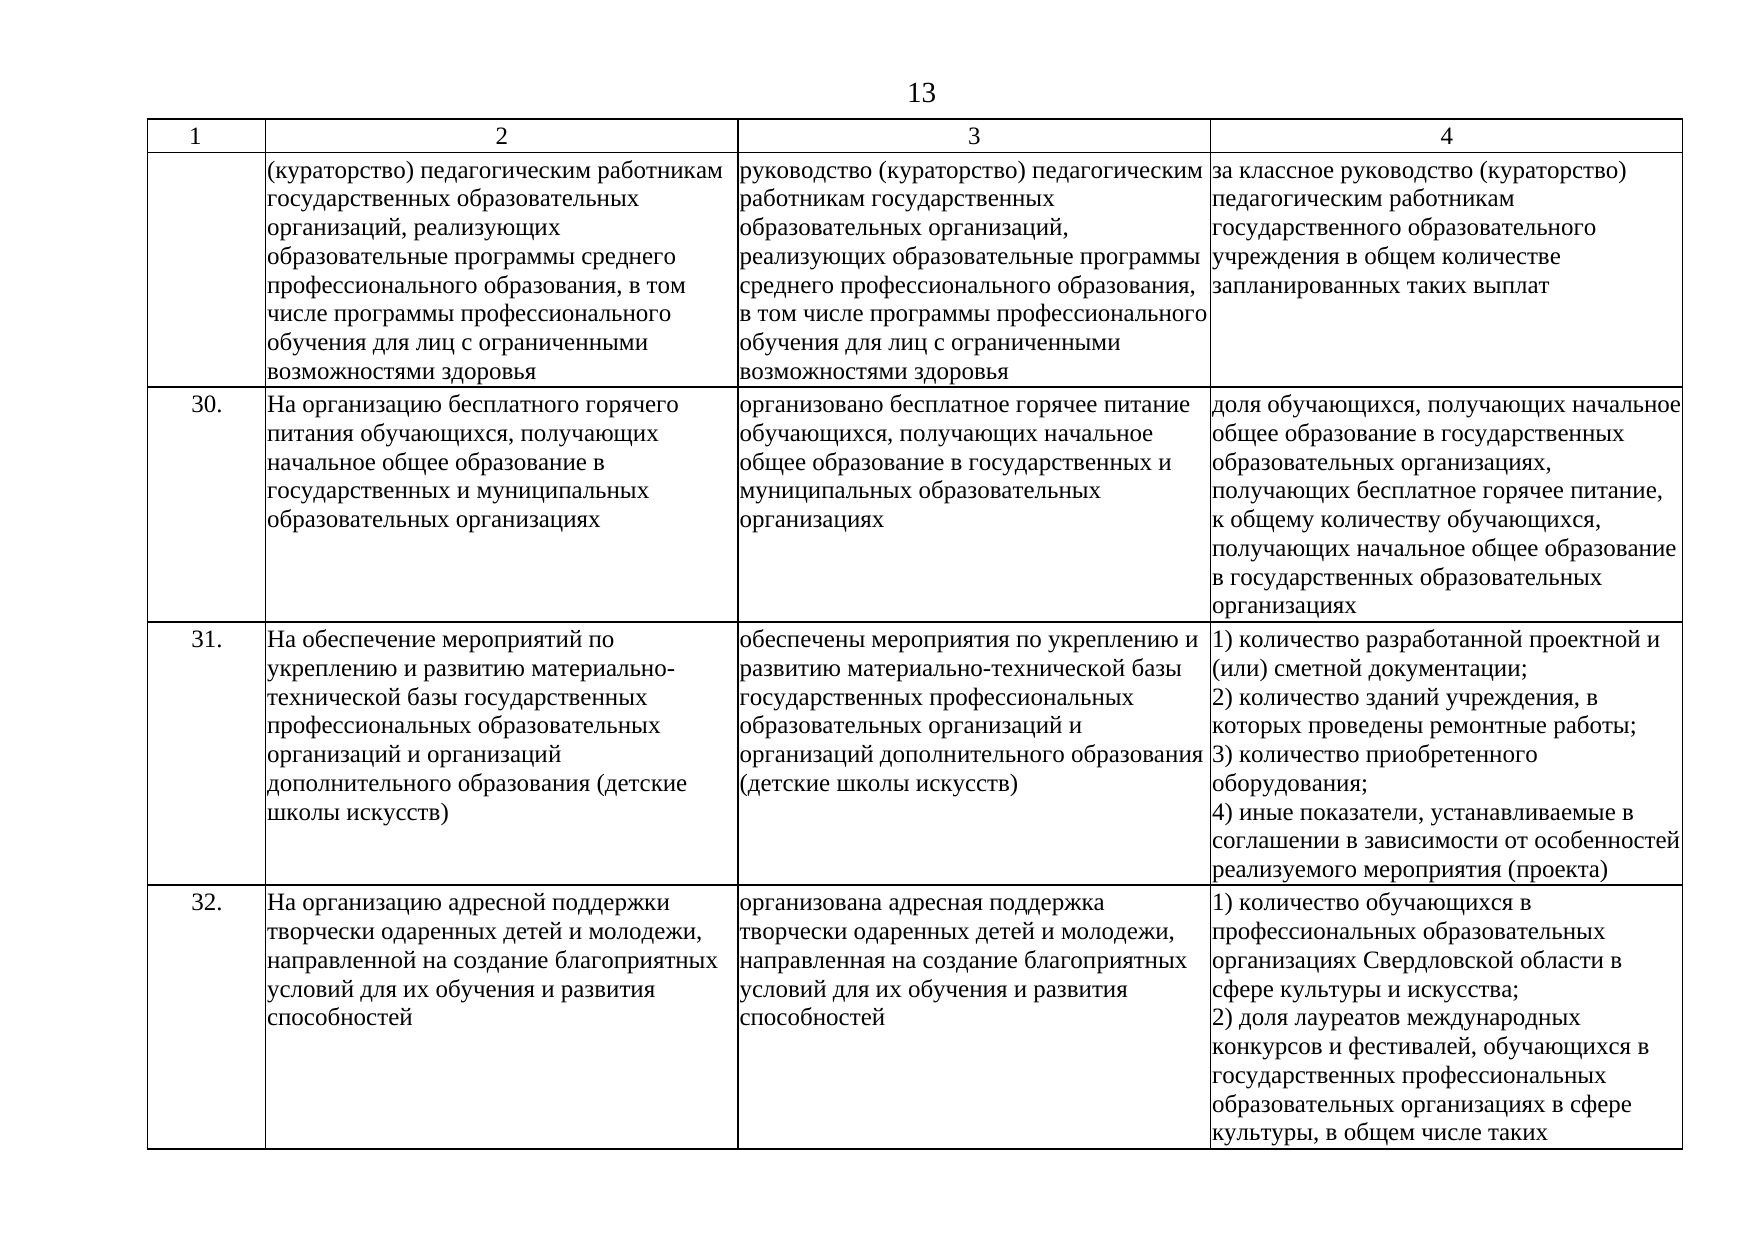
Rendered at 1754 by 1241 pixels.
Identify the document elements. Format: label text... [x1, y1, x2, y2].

table_cell руководство (кураторство) педагогическим работникам государственных образовательных организаций, реализующих образовательные программы среднего профессионального образования, в том числе программы профессионального обучения для лиц с ограниченными возможностями здоровья [739, 153, 1210, 386]
table_cell На организацию адресной поддержки творчески одаренных детей и молодежи, направленной на создание благоприятных условий для их обучения и развития способностей [266, 886, 737, 1148]
table_cell 32. [148, 886, 265, 1148]
table_cell 30. [148, 388, 265, 621]
table_header 2 [266, 120, 737, 152]
table_cell организовано бесплатное горячее питание обучающихся, получающих начальное общее образование в государственных и муниципальных образовательных организациях [739, 388, 1210, 621]
table_cell На обеспечение мероприятий по укреплению и развитию материально-технической базы государственных профессиональных образовательных организаций и организаций дополнительного образования (детские школы искусств) [266, 623, 737, 884]
table_cell На организацию бесплатного горячего питания обучающихся, получающих начальное общее образование в государственных и муниципальных образовательных организациях [266, 388, 737, 621]
table_header 1 [148, 120, 265, 152]
table_header 3 [739, 120, 1210, 152]
table_cell организована адресная поддержка творчески одаренных детей и молодежи, направленная на создание благоприятных условий для их обучения и развития способностей [739, 886, 1210, 1148]
table_cell за классное руководство (кураторство) педагогическим работникам государственного образовательного учреждения в общем количестве запланированных таких выплат [1211, 153, 1682, 386]
table_cell (кураторство) педагогическим работникам государственных образовательных организаций, реализующих образовательные программы среднего профессионального образования, в том числе программы профессионального обучения для лиц с ограниченными возможностями здоровья [266, 153, 737, 386]
table_cell 1) количество разработанной проектной и (или) сметной документации; 2) количество зданий учреждения, в которых проведены ремонтные работы; 3) количество приобретенного оборудования; 4) иные показатели, устанавливаемые в соглашении в зависимости от особенностей реализуемого мероприятия (проекта) [1211, 623, 1682, 884]
table_cell [148, 153, 265, 386]
table_header 4 [1211, 120, 1682, 152]
table_cell обеспечены мероприятия по укреплению и развитию материально-технической базы государственных профессиональных образовательных организаций и организаций дополнительного образования (детские школы искусств) [739, 623, 1210, 884]
table_cell 1) количество обучающихся в профессиональных образовательных организациях Свердловской области в сфере культуры и искусства; 2) доля лауреатов международных конкурсов и фестивалей, обучающихся в государственных профессиональных образовательных организациях в сфере культуры, в общем числе таких [1211, 886, 1682, 1148]
table_cell доля обучающихся, получающих начальное общее образование в государственных образовательных организациях, получающих бесплатное горячее питание, к общему количеству обучающихся, получающих начальное общее образование в государственных образовательных организациях [1211, 388, 1682, 621]
table_cell 31. [148, 623, 265, 884]
